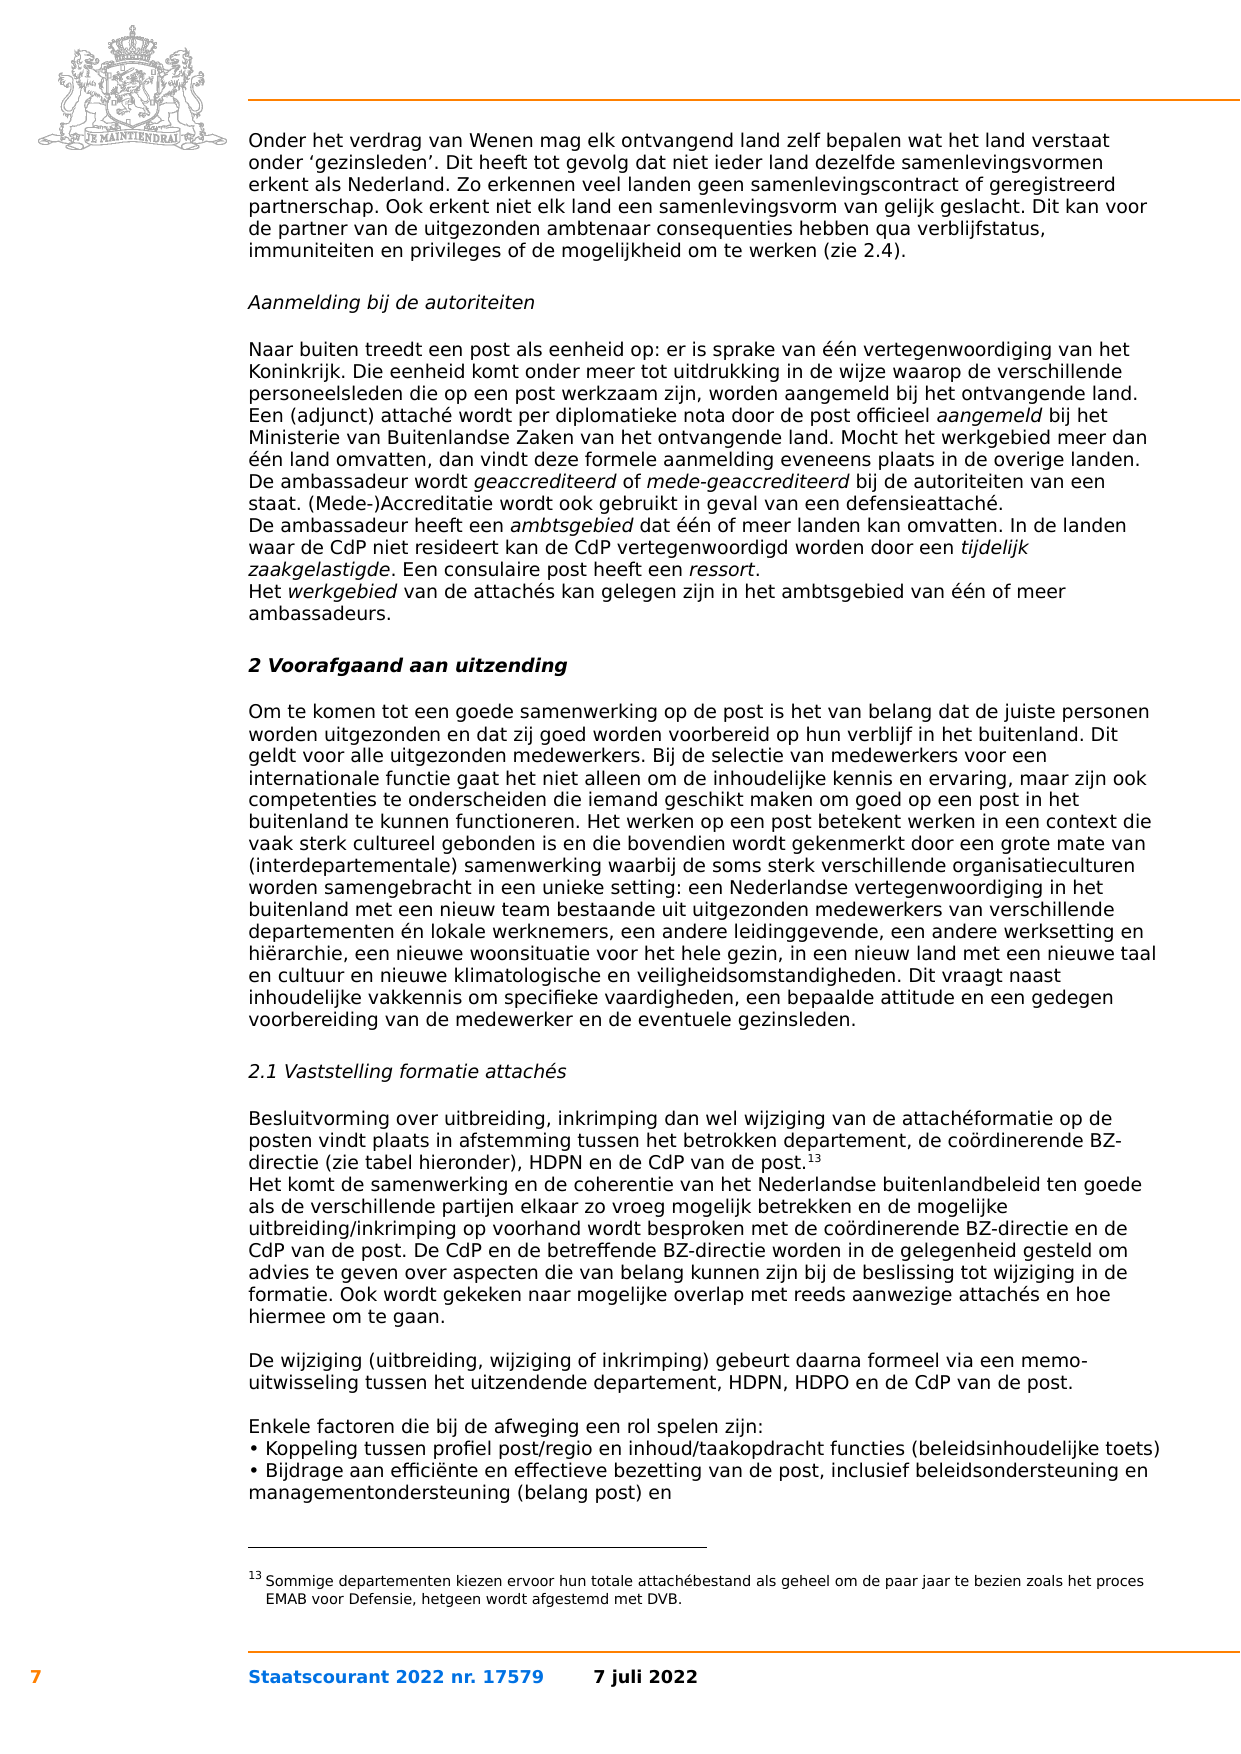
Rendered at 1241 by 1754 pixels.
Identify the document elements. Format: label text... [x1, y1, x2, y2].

picture [38, 25, 227, 150]
text Het werkgebied van de attachés kan gelegen zijn in het ambtsgebied van één of meer ambassadeurs. [248, 581, 1163, 624]
subtitle 2.1 Vaststelling formatie attachés [248, 1061, 1163, 1083]
text De wijziging (uitbreiding, wijziging of inkrimping) gebeurt daarna formeel via een memo-uitwisseling tussen het uitzendende departement, HDPN, HDPO en de CdP van de post. [248, 1350, 1163, 1394]
text De ambassadeur heeft een ambtsgebied dat één of meer landen kan omvatten. In de landen waar de CdP niet resideert kan de CdP vertegenwoordigd worden door een tijdelijk zaakgelastigde. Een consulaire post heeft een ressort. [248, 514, 1163, 581]
text Naar buiten treedt een post als eenheid op: er is sprake van één vertegenwoordiging van het Koninkrijk. Die eenheid komt onder meer tot uitdrukking in de wijze waarop de verschillende personeelsleden die op een post werkzaam zijn, worden aangemeld bij het ontvangende land. [248, 339, 1163, 405]
text De ambassadeur wordt geaccrediteerd of mede-geaccrediteerd bij de autoriteiten van een staat. (Mede-)Accreditatie wordt ook gebruikt in geval van een defensieattaché. [248, 471, 1163, 514]
text • Bijdrage aan efficiënte en effectieve bezetting van de post, inclusief beleidsondersteuning en managementondersteuning (belang post) en [248, 1459, 1163, 1503]
text Het komt de samenwerking en de coherentie van het Nederlandse buitenlandbeleid ten goede als de verschillende partijen elkaar zo vroeg mogelijk betrekken en de mogelijke uitbreiding/inkrimping op voorhand wordt besproken met de coördinerende BZ-directie en de CdP van de post. De CdP en de betreffende BZ-directie worden in de gelegenheid gesteld om advies te geven over aspecten die van belang kunnen zijn bij de beslissing tot wijziging in de formatie. Ook wordt gekeken naar mogelijke overlap met reeds aanwezige attachés en hoe hiermee om te gaan. [248, 1174, 1163, 1328]
subtitle Aanmelding bij de autoriteiten [248, 292, 1163, 314]
text Een (adjunct) attaché wordt per diplomatieke nota door de post officieel aangemeld bij het Ministerie van Buitenlandse Zaken van het ontvangende land. Mocht het werkgebied meer dan één land omvatten, dan vindt deze formele aanmelding eveneens plaats in de overige landen. [248, 405, 1163, 471]
text Enkele factoren die bij de afweging een rol spelen zijn: [248, 1416, 1163, 1438]
text Onder het verdrag van Wenen mag elk ontvangend land zelf bepalen wat het land verstaat onder ‘gezinsleden’. Dit heeft tot gevolg dat niet ieder land dezelfde samenlevingsvormen erkent als Nederland. Zo erkennen veel landen geen samenlevingscontract of geregistreerd partnerschap. Ook erkent niet elk land een samenlevingsvorm van gelijk geslacht. Dit kan voor de partner van de uitgezonden ambtenaar consequenties hebben qua verblijfstatus, immuniteiten en privileges of de mogelijkheid om te werken (zie 2.4). [248, 130, 1163, 262]
text • Koppeling tussen profiel post/regio en inhoud/taakopdracht functies (beleidsinhoudelijke toets) [248, 1438, 1163, 1459]
subtitle 2 Voorafgaand aan uitzending [248, 654, 1163, 676]
text Om te komen tot een goede samenwerking op de post is het van belang dat de juiste personen worden uitgezonden en dat zij goed worden voorbereid op hun verblijf in het buitenland. Dit geldt voor alle uitgezonden medewerkers. Bij de selectie van medewerkers voor een internationale functie gaat het niet alleen om de inhoudelijke kennis en ervaring, maar zijn ook competenties te onderscheiden die iemand geschikt maken om goed op een post in het buitenland te kunnen functioneren. Het werken op een post betekent werken in een context die vaak sterk cultureel gebonden is en die bovendien wordt gekenmerkt door een grote mate van (interdepartementale) samenwerking waarbij de soms sterk verschillende organisatieculturen worden samengebracht in een unieke setting: een Nederlandse vertegenwoordiging in het buitenland met een nieuw team bestaande uit uitgezonden medewerkers van verschillende departementen én lokale werknemers, een andere leidinggevende, een andere werksetting en hiërarchie, een nieuwe woonsituatie voor het hele gezin, in een nieuw land met een nieuwe taal en cultuur en nieuwe klimatologische en veiligheidsomstandigheden. Dit vraagt naast inhoudelijke vakkennis om specifieke vaardigheden, een bepaalde attitude en een gedegen voorbereiding van de medewerker en de eventuele gezinsleden. [248, 701, 1163, 1031]
text Besluitvorming over uitbreiding, inkrimping dan wel wijziging van de attachéformatie op de posten vindt plaats in afstemming tussen het betrokken departement, de coördinerende BZ-directie (zie tabel hieronder), HDPN en de CdP van de post. [248, 1108, 1163, 1174]
text Sommige departementen kiezen ervoor hun totale attachébestand als geheel om de paar jaar te bezien zoals het proces EMAB voor Defensie, hetgeen wordt afgestemd met DVB. [248, 1569, 1163, 1608]
